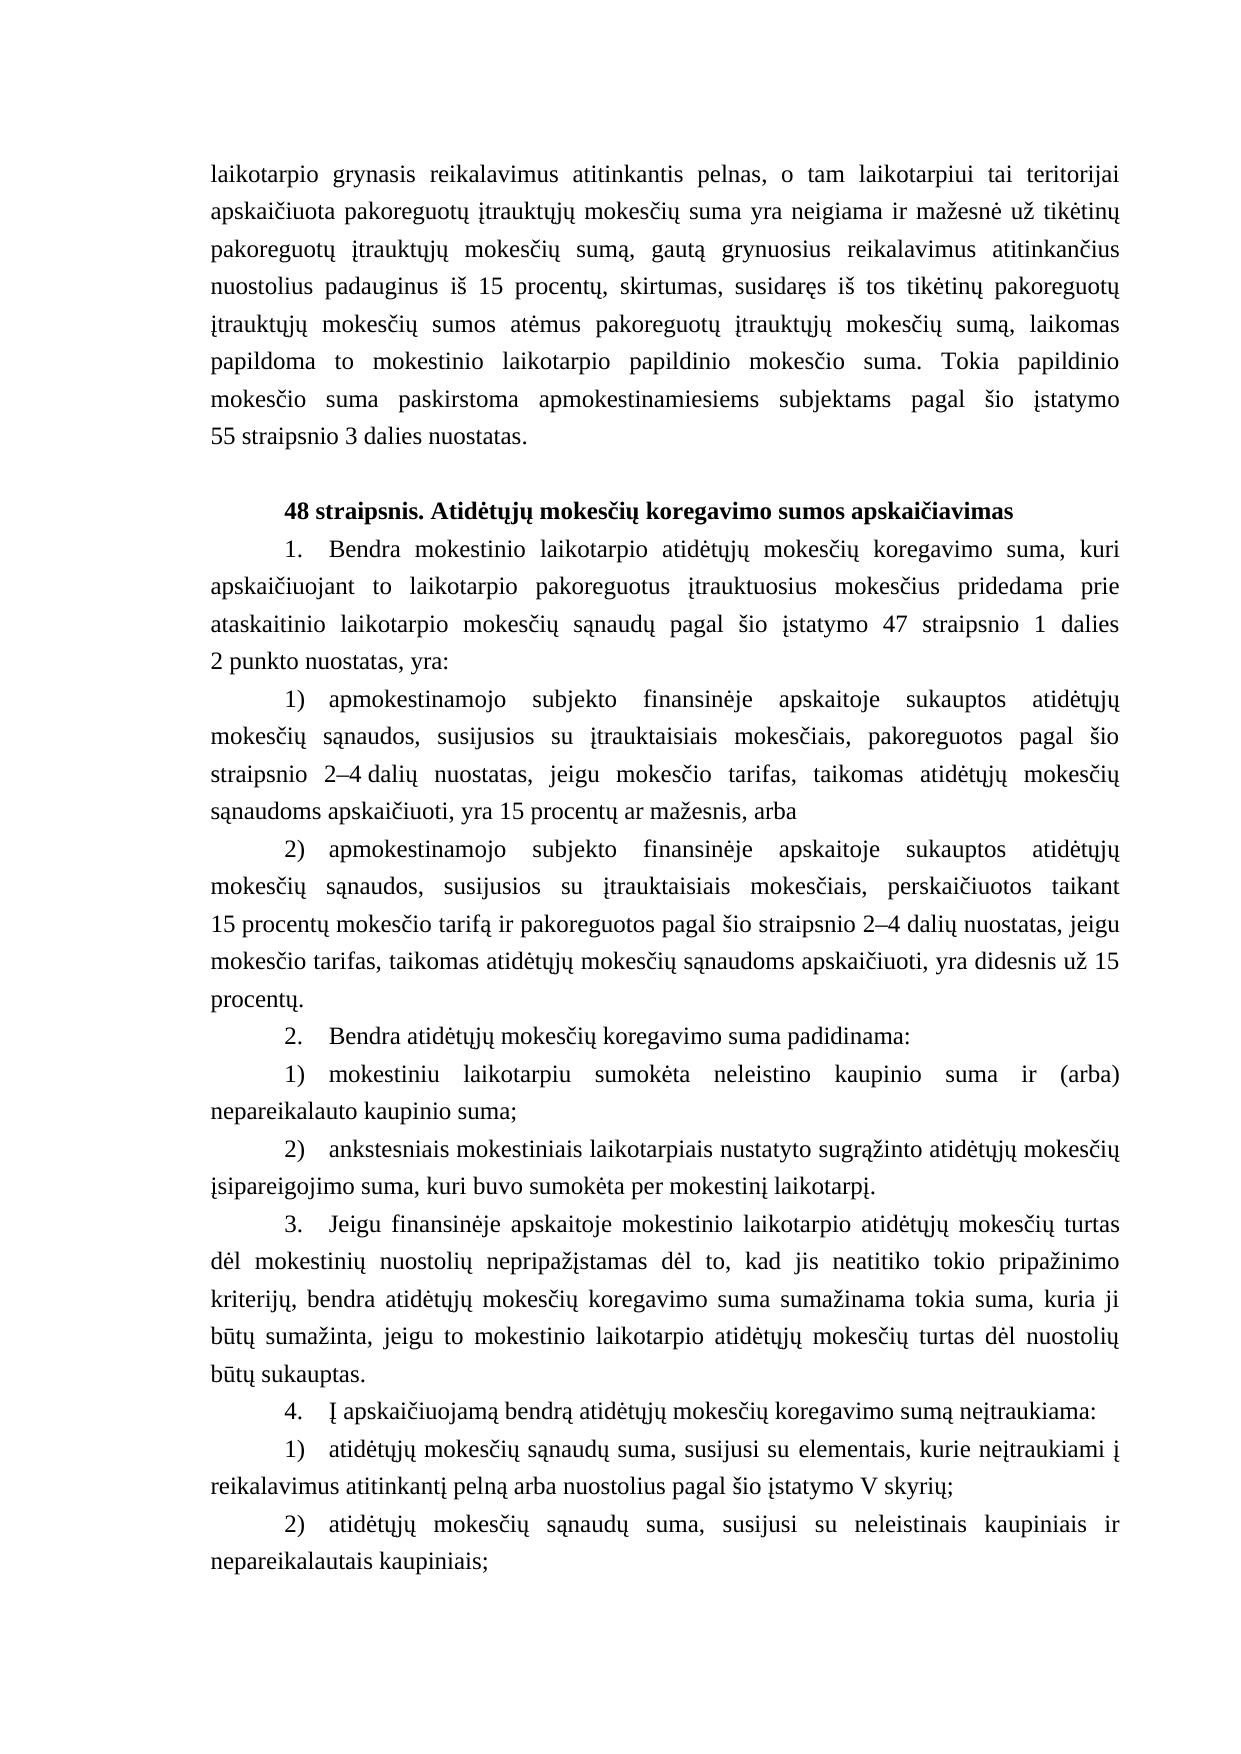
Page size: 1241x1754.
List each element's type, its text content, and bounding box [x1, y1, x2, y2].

text 1. Bendra mokestinio laikotarpio atidėtųjų mokesčių koregavimo suma, kuri apskaičiuojant to laikotarpio pakoreguotus įtrauktuosius mokesčius pridedama prie ataskaitinio laikotarpio mokesčių sąnaudų pagal šio įstatymo 47 straipsnio 1 dalies 2 punkto nuostatas, yra: [210, 525, 1120, 675]
text 2. Bendra atidėtųjų mokesčių koregavimo suma padidinama: [210, 1012, 1120, 1050]
text 48 straipsnis. Atidėtųjų mokesčių koregavimo sumos apskaičiavimas [210, 487, 1120, 525]
text 4. Į apskaičiuojamą bendrą atidėtųjų mokesčių koregavimo sumą neįtraukiama: [210, 1387, 1120, 1425]
text laikotarpio grynasis reikalavimus atitinkantis pelnas, o tam laikotarpiui tai teritorijai apskaičiuota pakoreguotų įtrauktųjų mokesčių suma yra neigiama ir mažesnė už tikėtinų pakoreguotų įtrauktųjų mokesčių sumą, gautą grynuosius reikalavimus atitinkančius nuostolius padauginus iš 15 procentų, skirtumas, susidaręs iš tos tikėtinų pakoreguotų įtrauktųjų mokesčių sumos atėmus pakoreguotų įtrauktųjų mokesčių sumą, laikomas papildoma to mokestinio laikotarpio papildinio mokesčio suma. Tokia papildinio mokesčio suma paskirstoma apmokestinamiesiems subjektams pagal šio įstatymo 55 straipsnio 3 dalies nuostatas. [210, 150, 1120, 450]
text 2) atidėtųjų mokesčių sąnaudų suma, susijusi su neleistinais kaupiniais ir nepareikalautais kaupiniais; [210, 1500, 1120, 1575]
text 2) ankstesniais mokestiniais laikotarpiais nustatyto sugrąžinto atidėtųjų mokesčių įsipareigojimo suma, kuri buvo sumokėta per mokestinį laikotarpį. [210, 1125, 1120, 1200]
text 1) apmokestinamojo subjekto finansinėje apskaitoje sukauptos atidėtųjų mokesčių sąnaudos, susijusios su įtrauktaisiais mokesčiais, pakoreguotos pagal šio straipsnio 2–4 dalių nuostatas, jeigu mokesčio tarifas, taikomas atidėtųjų mokesčių sąnaudoms apskaičiuoti, yra 15 procentų ar mažesnis, arba [210, 675, 1120, 825]
text 1) mokestiniu laikotarpiu sumokėta neleistino kaupinio suma ir (arba) nepareikalauto kaupinio suma; [210, 1050, 1120, 1125]
text 2) apmokestinamojo subjekto finansinėje apskaitoje sukauptos atidėtųjų mokesčių sąnaudos, susijusios su įtrauktaisiais mokesčiais, perskaičiuotos taikant 15 procentų mokesčio tarifą ir pakoreguotos pagal šio straipsnio 2–4 dalių nuostatas, jeigu mokesčio tarifas, taikomas atidėtųjų mokesčių sąnaudoms apskaičiuoti, yra didesnis už 15 procentų. [210, 825, 1120, 1012]
text 3. Jeigu finansinėje apskaitoje mokestinio laikotarpio atidėtųjų mokesčių turtas dėl mokestinių nuostolių nepripažįstamas dėl to, kad jis neatitiko tokio pripažinimo kriterijų, bendra atidėtųjų mokesčių koregavimo suma sumažinama tokia suma, kuria ji būtų sumažinta, jeigu to mokestinio laikotarpio atidėtųjų mokesčių turtas dėl nuostolių būtų sukauptas. [210, 1200, 1120, 1387]
text 1) atidėtųjų mokesčių sąnaudų suma, susijusi su elementais, kurie neįtraukiami į reikalavimus atitinkantį pelną arba nuostolius pagal šio įstatymo V skyrių; [210, 1425, 1120, 1500]
